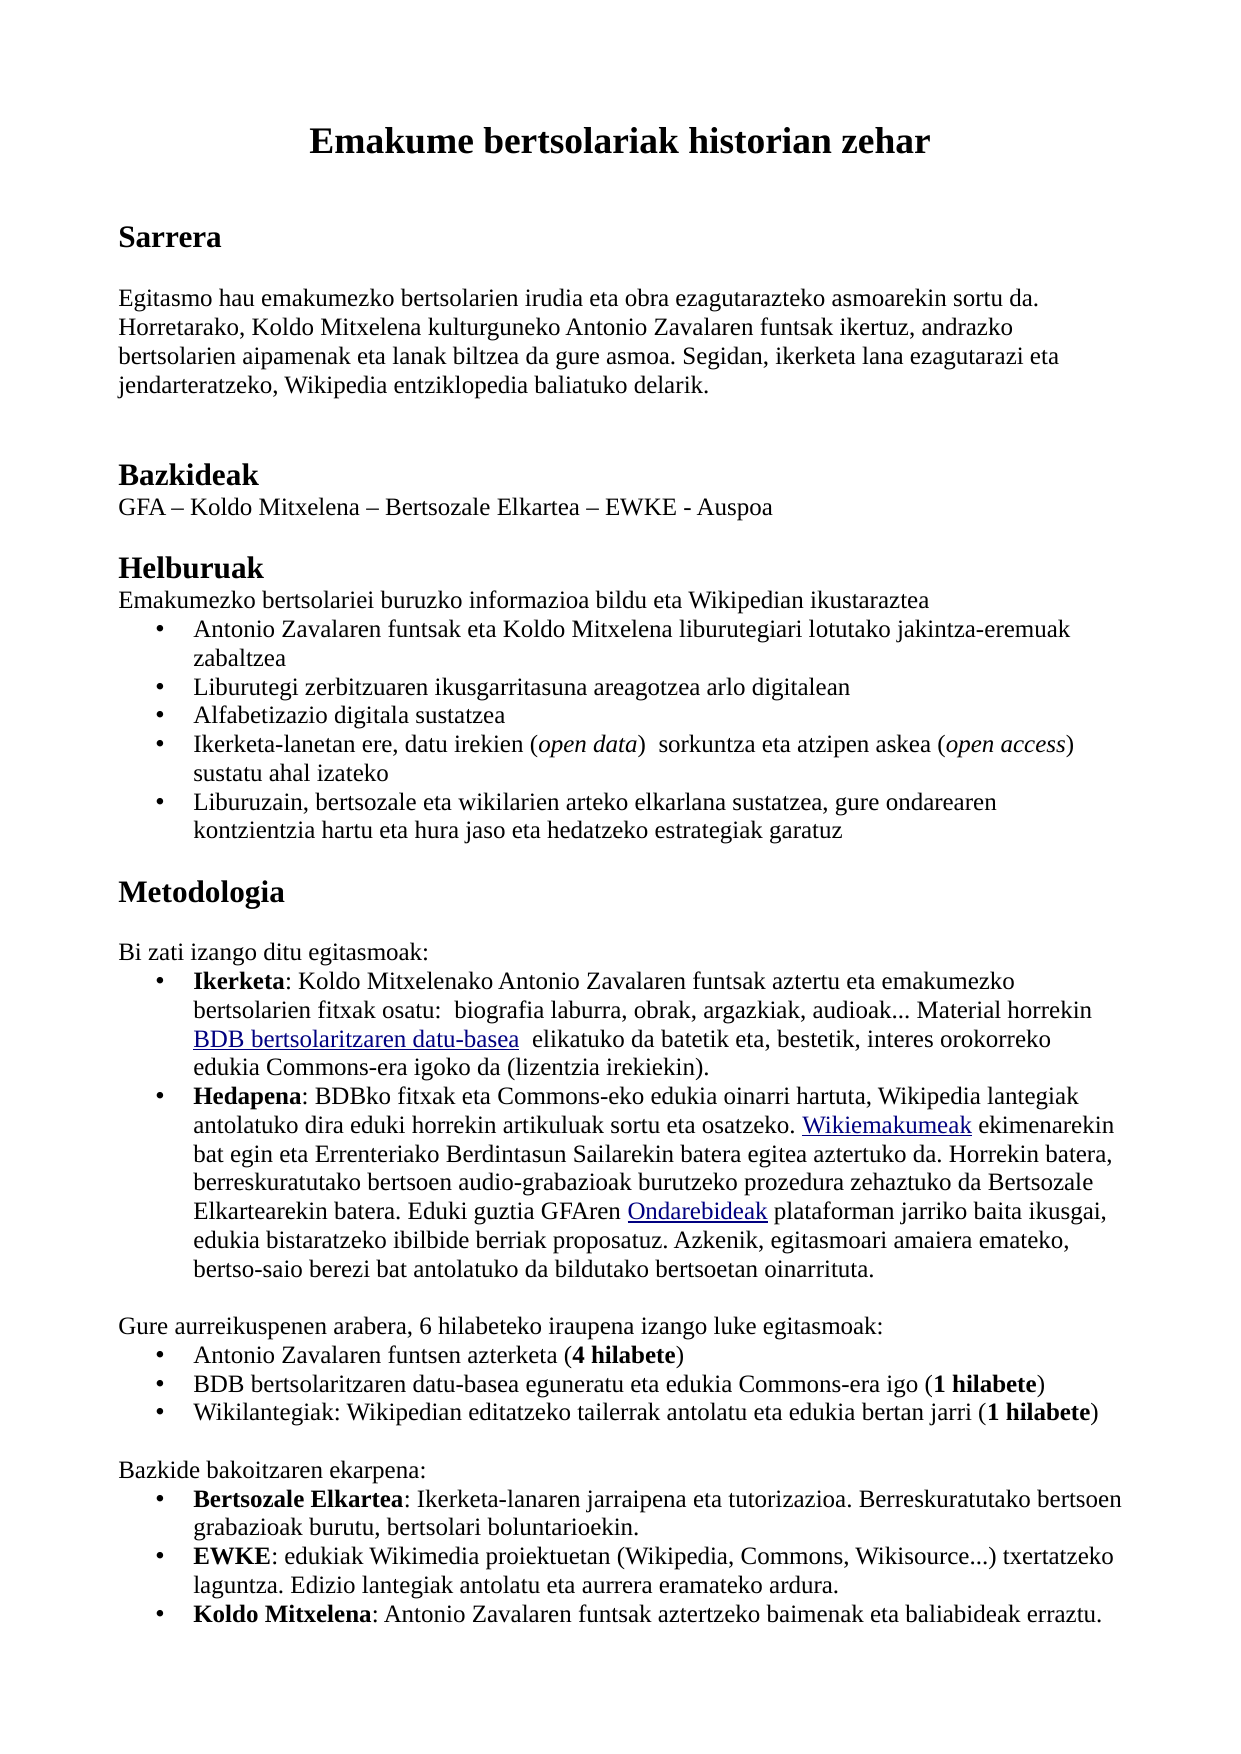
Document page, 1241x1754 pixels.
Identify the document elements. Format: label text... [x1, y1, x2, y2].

text Bazkideak [118, 456, 1122, 492]
text Helburuak [118, 549, 1122, 585]
list Ikerketa-lanetan ere, datu irekien (open data) sorkuntza eta atzipen askea (open access) sustatu ahal izateko [156, 729, 1122, 787]
list BDB bertsolaritzaren datu-basea eguneratu eta edukia Commons-era igo (1 hilabete) [156, 1369, 1122, 1397]
list Wikilantegiak: Wikipedian editatzeko tailerrak antolatu eta edukia bertan jarri (1 hilabete) [156, 1397, 1122, 1426]
text GFA – Koldo Mitxelena – Bertsozale Elkartea – EWKE - Auspoa [118, 492, 1122, 521]
text Bi zati izango ditu egitasmoak: [118, 937, 1122, 966]
list Hedapena: BDBko fitxak eta Commons-eko edukia oinarri hartuta, Wikipedia lantegiak antolatuko dira eduki horrekin artikuluak sortu eta osatzeko. Wikiemakumeak ekimenarekin bat egin eta Errenteriako Berdintasun Sailarekin batera egitea aztertuko da. Horrekin batera, berreskuratutako bertsoen audio-grabazioak burutzeko prozedura zehaztuko da Bertsozale Elkartearekin batera. Eduki guztia GFAren Ondarebideak plataforman jarriko baita ikusgai, edukia bistaratzeko ibilbide berriak proposatuz. Azkenik, egitasmoari amaiera emateko, bertso-saio berezi bat antolatuko da bildutako bertsoetan oinarrituta. [156, 1081, 1122, 1282]
list Alfabetizazio digitala sustatzea [156, 700, 1122, 729]
list Antonio Zavalaren funtsak eta Koldo Mitxelena liburutegiari lotutako jakintza-eremuak zabaltzea [156, 614, 1122, 672]
text Emakumezko bertsolariei buruzko informazioa bildu eta Wikipedian ikustaraztea [118, 585, 1122, 614]
list Liburuzain, bertsozale eta wikilarien arteko elkarlana sustatzea, gure ondarearen kontzientzia hartu eta hura jaso eta hedatzeko estrategiak garatuz [156, 787, 1122, 844]
text Bazkide bakoitzaren ekarpena: [118, 1455, 1122, 1484]
text Sarrera [118, 219, 1122, 255]
text Metodologia [118, 873, 1122, 909]
list Ikerketa: Koldo Mitxelenako Antonio Zavalaren funtsak aztertu eta emakumezko bertsolarien fitxak osatu: biografia laburra, obrak, argazkiak, audioak... Material horrekin BDB bertsolaritzaren datu-basea elikatuko da batetik eta, bestetik, interes orokorreko edukia Commons-era igoko da (lizentzia irekiekin). [156, 966, 1122, 1081]
list Bertsozale Elkartea: Ikerketa-lanaren jarraipena eta tutorizazioa. Berreskuratutako bertsoen grabazioak burutu, bertsolari boluntarioekin. [156, 1484, 1122, 1541]
text Emakume bertsolariak historian zehar [118, 118, 1122, 161]
text Gure aurreikuspenen arabera, 6 hilabeteko iraupena izango luke egitasmoak: [118, 1311, 1122, 1340]
list Koldo Mitxelena: Antonio Zavalaren funtsak aztertzeko baimenak eta baliabideak erraztu. [156, 1599, 1122, 1627]
list Liburutegi zerbitzuaren ikusgarritasuna areagotzea arlo digitalean [156, 672, 1122, 700]
list EWKE: edukiak Wikimedia proiektuetan (Wikipedia, Commons, Wikisource...) txertatzeko laguntza. Edizio lantegiak antolatu eta aurrera eramateko ardura. [156, 1541, 1122, 1599]
text Egitasmo hau emakumezko bertsolarien irudia eta obra ezagutarazteko asmoarekin sortu da. Horretarako, Koldo Mitxelena kulturguneko Antonio Zavalaren funtsak ikertuz, andrazko bertsolarien aipamenak eta lanak biltzea da gure asmoa. Segidan, ikerketa lana ezagutarazi eta jendarteratzeko, Wikipedia entziklopedia baliatuko delarik. [118, 283, 1122, 398]
list Antonio Zavalaren funtsen azterketa (4 hilabete) [156, 1340, 1122, 1369]
